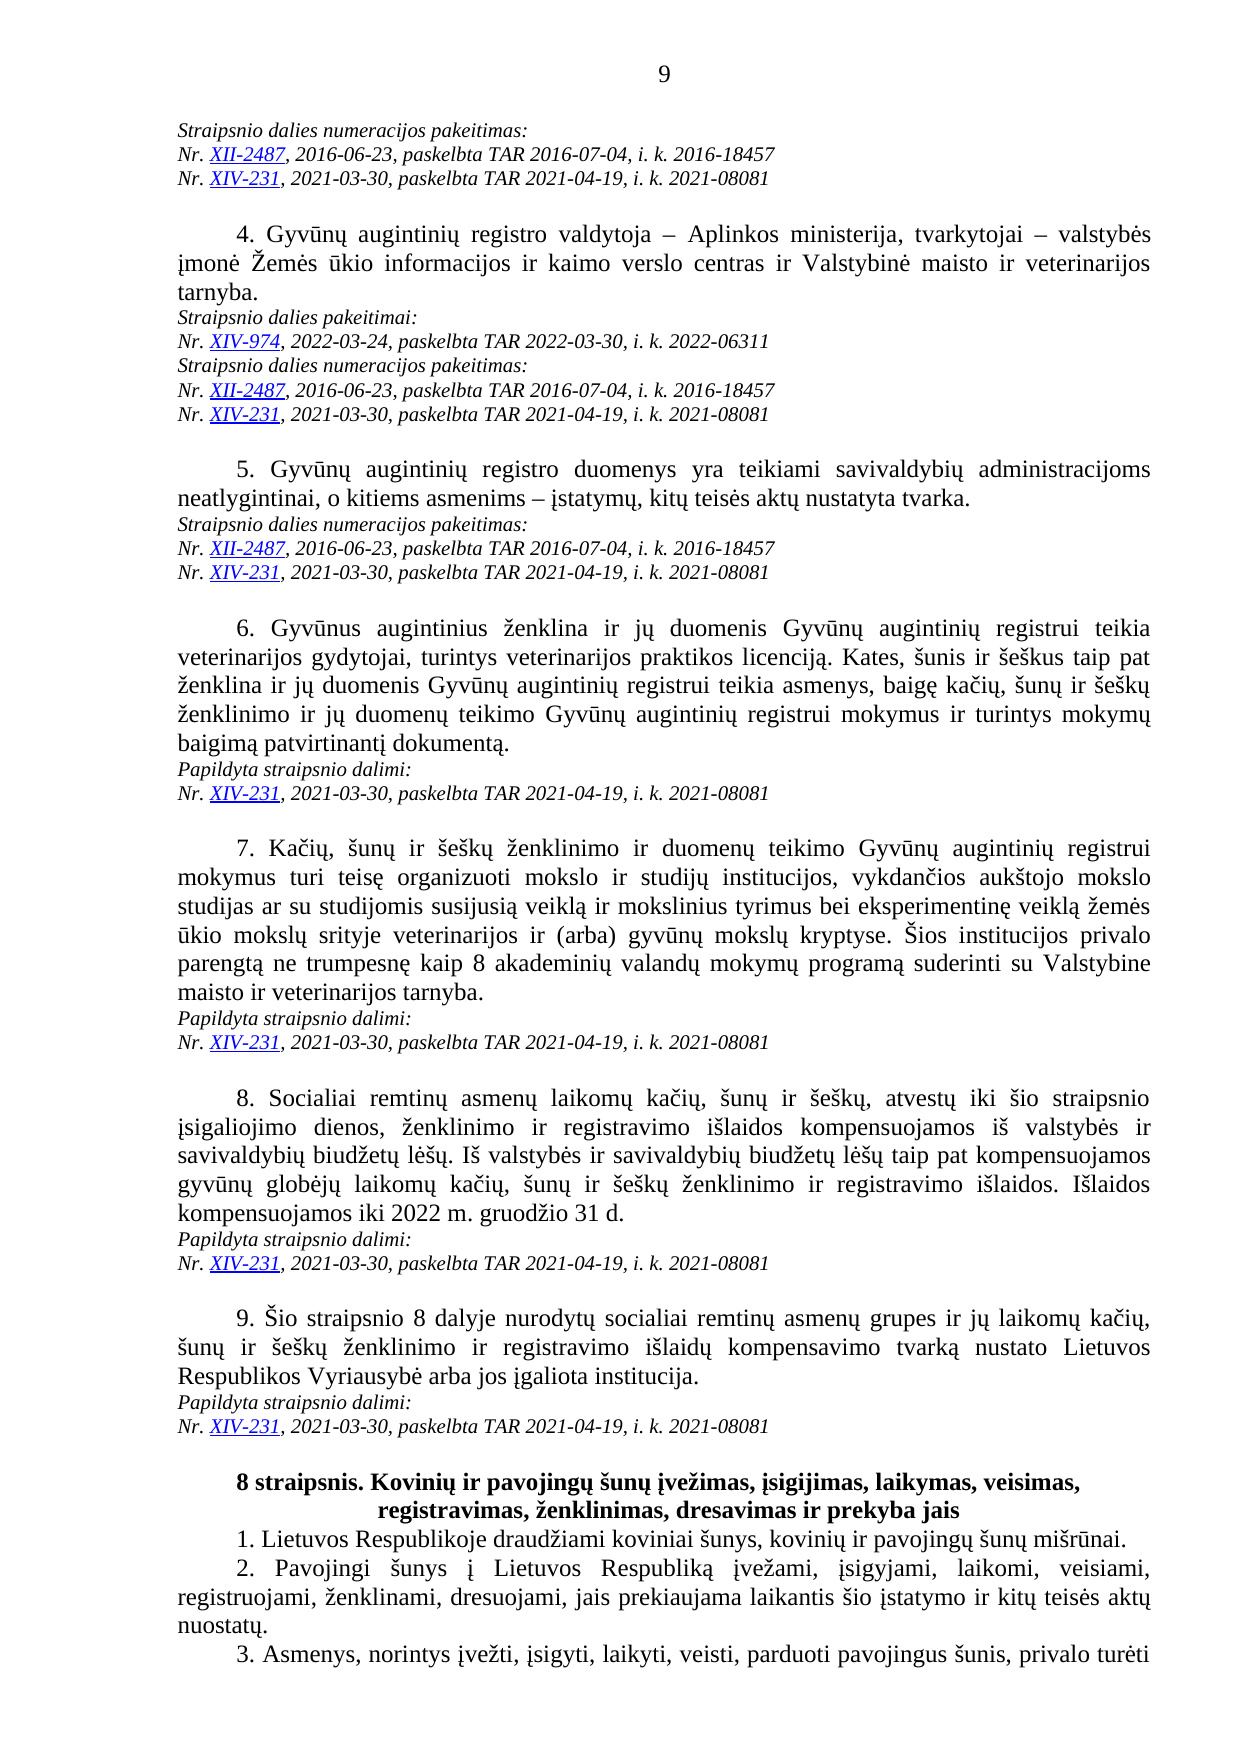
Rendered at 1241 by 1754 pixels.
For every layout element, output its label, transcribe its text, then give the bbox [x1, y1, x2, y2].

text Papildyta straipsnio dalimi: [177, 1390, 1152, 1414]
text Straipsnio dalies numeracijos pakeitimas: [177, 353, 1152, 377]
text Nr. XIV-974, 2022-03-24, paskelbta TAR 2022-03-30, i. k. 2022-06311 [177, 329, 1152, 353]
text Nr. XII-2487, 2016-06-23, paskelbta TAR 2016-07-04, i. k. 2016-18457 [177, 142, 1152, 166]
text Nr. XIV-231, 2021-03-30, paskelbta TAR 2021-04-19, i. k. 2021-08081 [177, 560, 1152, 584]
text Papildyta straipsnio dalimi: [177, 1227, 1152, 1251]
text 5. Gyvūnų augintinių registro duomenys yra teikiami savivaldybių administracijoms neatlygintinai, o kitiems asmenims – įstatymų, kitų teisės aktų nustatyta tvarka. [177, 454, 1152, 512]
text Nr. XIV-231, 2021-03-30, paskelbta TAR 2021-04-19, i. k. 2021-08081 [177, 166, 1152, 190]
text 6. Gyvūnus augintinius ženklina ir jų duomenis Gyvūnų augintinių registrui teikia veterinarijos gydytojai, turintys veterinarijos praktikos licenciją. Kates, šunis ir šeškus taip pat ženklina ir jų duomenis Gyvūnų augintinių registrui teikia asmenys, baigę kačių, šunų ir šeškų ženklinimo ir jų duomenų teikimo Gyvūnų augintinių registrui mokymus ir turintys mokymų baigimą patvirtinantį dokumentą. [177, 613, 1152, 757]
text 7. Kačių, šunų ir šeškų ženklinimo ir duomenų teikimo Gyvūnų augintinių registrui mokymus turi teisę organizuoti mokslo ir studijų institucijos, vykdančios aukštojo mokslo studijas ar su studijomis susijusią veiklą ir mokslinius tyrimus bei eksperimentinę veiklą žemės ūkio mokslų srityje veterinarijos ir (arba) gyvūnų mokslų kryptyse. Šios institucijos privalo parengtą ne trumpesnę kaip 8 akademinių valandų mokymų programą suderinti su Valstybine maisto ir veterinarijos tarnyba. [177, 833, 1152, 1006]
text 8 straipsnis. Kovinių ir pavojingų šunų įvežimas, įsigijimas, laikymas, veisimas, registravimas, ženklinimas, dresavimas ir prekyba jais [236, 1467, 1152, 1524]
text Papildyta straipsnio dalimi: [177, 1006, 1152, 1030]
text Nr. XIV-231, 2021-03-30, paskelbta TAR 2021-04-19, i. k. 2021-08081 [177, 781, 1152, 805]
text Nr. XIV-231, 2021-03-30, paskelbta TAR 2021-04-19, i. k. 2021-08081 [177, 1030, 1152, 1054]
text Nr. XIV-231, 2021-03-30, paskelbta TAR 2021-04-19, i. k. 2021-08081 [177, 402, 1152, 426]
text Straipsnio dalies pakeitimai: [177, 305, 1152, 329]
text Nr. XII-2487, 2016-06-23, paskelbta TAR 2016-07-04, i. k. 2016-18457 [177, 377, 1152, 402]
text Straipsnio dalies numeracijos pakeitimas: [177, 512, 1152, 536]
text Nr. XIV-231, 2021-03-30, paskelbta TAR 2021-04-19, i. k. 2021-08081 [177, 1414, 1152, 1438]
text 3. Asmenys, norintys įvežti, įsigyti, laikyti, veisti, parduoti pavojingus šunis, privalo turėti [177, 1639, 1152, 1668]
text Straipsnio dalies numeracijos pakeitimas: [177, 118, 1152, 142]
text 8. Socialiai remtinų asmenų laikomų kačių, šunų ir šeškų, atvestų iki šio straipsnio įsigaliojimo dienos, ženklinimo ir registravimo išlaidos kompensuojamos iš valstybės ir savivaldybių biudžetų lėšų. Iš valstybės ir savivaldybių biudžetų lėšų taip pat kompensuojamos gyvūnų globėjų laikomų kačių, šunų ir šeškų ženklinimo ir registravimo išlaidos. Išlaidos kompensuojamos iki 2022 m. gruodžio 31 d. [177, 1083, 1152, 1227]
text Nr. XII-2487, 2016-06-23, paskelbta TAR 2016-07-04, i. k. 2016-18457 [177, 536, 1152, 560]
text 1. Lietuvos Respublikoje draudžiami koviniai šunys, kovinių ir pavojingų šunų mišrūnai. [177, 1524, 1152, 1553]
text 2. Pavojingi šunys į Lietuvos Respubliką įvežami, įsigyjami, laikomi, veisiami, registruojami, ženklinami, dresuojami, jais prekiaujama laikantis šio įstatymo ir kitų teisės aktų nuostatų. [177, 1553, 1152, 1639]
text Nr. XIV-231, 2021-03-30, paskelbta TAR 2021-04-19, i. k. 2021-08081 [177, 1251, 1152, 1275]
text 4. Gyvūnų augintinių registro valdytoja – Aplinkos ministerija, tvarkytojai – valstybės įmonė Žemės ūkio informacijos ir kaimo verslo centras ir Valstybinė maisto ir veterinarijos tarnyba. [177, 219, 1152, 305]
text Papildyta straipsnio dalimi: [177, 757, 1152, 781]
text 9. Šio straipsnio 8 dalyje nurodytų socialiai remtinų asmenų grupes ir jų laikomų kačių, šunų ir šeškų ženklinimo ir registravimo išlaidų kompensavimo tvarką nustato Lietuvos Respublikos Vyriausybė arba jos įgaliota institucija. [177, 1303, 1152, 1390]
